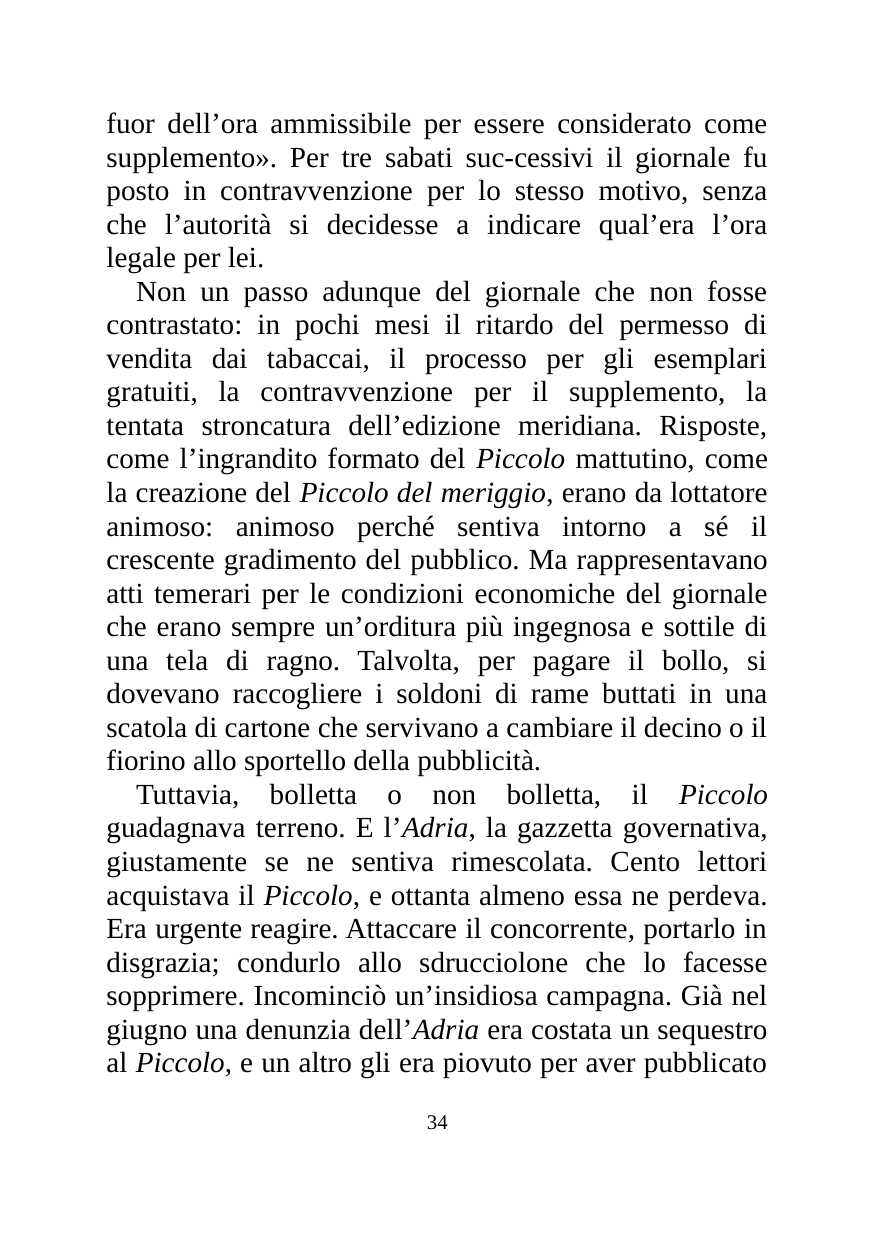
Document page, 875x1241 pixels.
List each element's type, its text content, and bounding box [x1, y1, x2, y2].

text fuor dell’ora ammissibile per essere considerato come supplemento». Per tre sabati suc-cessivi il giornale fu posto in contravvenzione per lo stesso motivo, senza che l’autorità si decidesse a indicare qual’era l’ora legale per lei. [106, 106, 768, 274]
text Non un passo adunque del giornale che non fosse contrastato: in pochi mesi il ritardo del permesso di vendita dai tabaccai, il processo per gli esemplari gratuiti, la contravvenzione per il supplemento, la tentata stroncatura dell’edizione meridiana. Risposte, come l’ingrandito formato del Piccolo mattutino, come la creazione del Piccolo del meriggio, erano da lottatore animoso: animoso perché sentiva intorno a sé il crescente gradimento del pubblico. Ma rappresentavano atti temerari per le condizioni economiche del giornale che erano sempre un’orditura più ingegnosa e sottile di una tela di ragno. Talvolta, per pagare il bollo, si dovevano raccogliere i soldoni di rame buttati in una scatola di cartone che servivano a cambiare il decino o il fiorino allo sportello della pubblicità. [106, 274, 768, 777]
text Tuttavia, bolletta o non bolletta, il Piccolo guadagnava terreno. E l’Adria, la gazzetta governativa, giustamente se ne sentiva rimescolata. Cento lettori acquistava il Piccolo, e ottanta almeno essa ne perdeva. Era urgente reagire. Attaccare il concorrente, portarlo in disgrazia; condurlo allo sdrucciolone che lo facesse sopprimere. Incominciò un’insidiosa campagna. Già nel giugno una denunzia dell’Adria era costata un sequestro al Piccolo, e un altro gli era piovuto per aver pubblicato [106, 777, 768, 1079]
